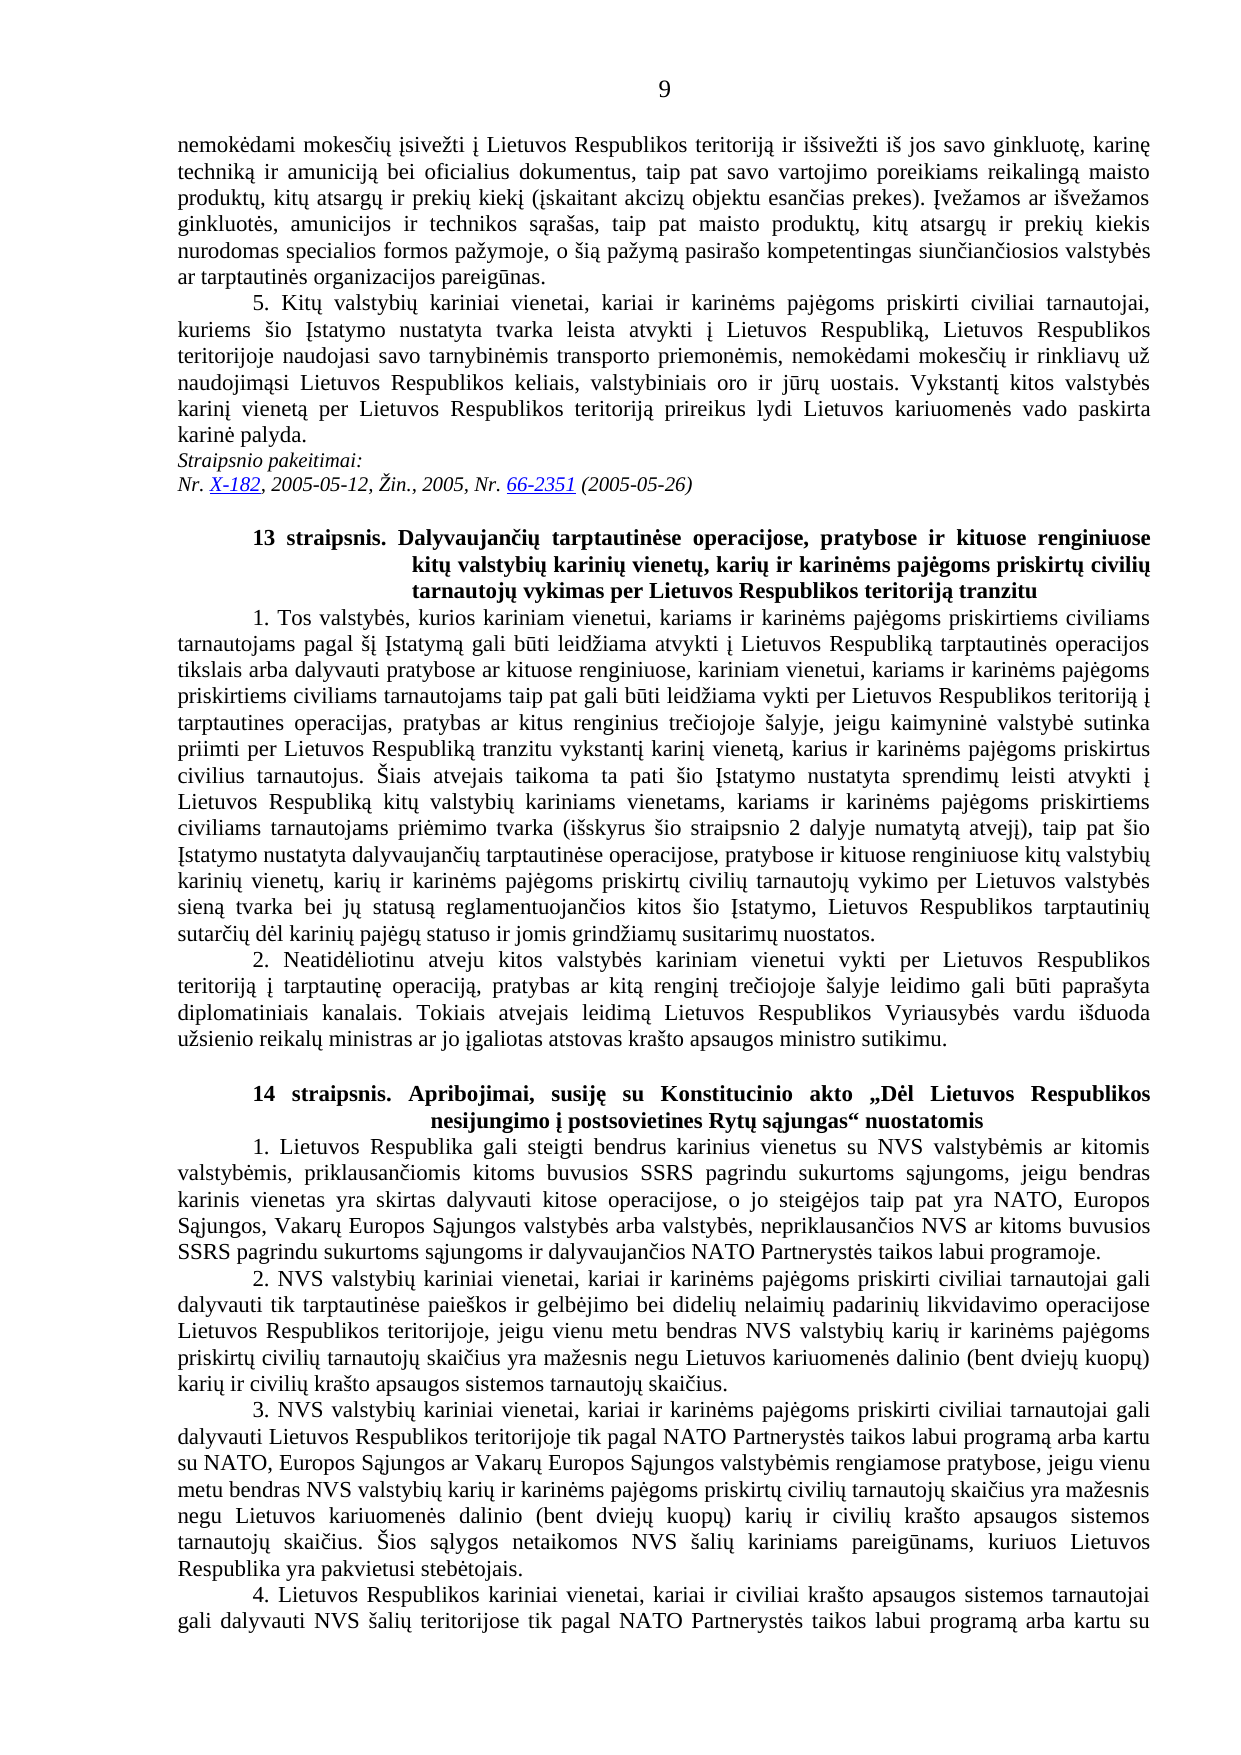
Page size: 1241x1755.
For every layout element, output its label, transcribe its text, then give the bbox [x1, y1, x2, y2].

text 14 straipsnis. Apribojimai, susiję su Konstitucinio akto „Dėl Lietuvos Respublikos nesijungimo į postsovietines Rytų sąjungas“ nuostatomis [252, 1080, 1152, 1133]
text Nr. X-182, 2005-05-12, Žin., 2005, Nr. 66-2351 (2005-05-26) [177, 472, 1152, 496]
text 13 straipsnis. Dalyvaujančių tarptautinėse operacijose, pratybose ir kituose renginiuose kitų valstybių karinių vienetų, karių ir karinėms pajėgoms priskirtų civilių tarnautojų vykimas per Lietuvos Respublikos teritoriją tranzitu [252, 524, 1152, 603]
text 3. NVS valstybių kariniai vienetai, kariai ir karinėms pajėgoms priskirti civiliai tarnautojai gali dalyvauti Lietuvos Respublikos teritorijoje tik pagal NATO Partnerystės taikos labui programą arba kartu su NATO, Europos Sąjungos ar Vakarų Europos Sąjungos valstybėmis rengiamose pratybose, jeigu vienu metu bendras NVS valstybių karių ir karinėms pajėgoms priskirtų civilių tarnautojų skaičius yra mažesnis negu Lietuvos kariuomenės dalinio (bent dviejų kuopų) karių ir civilių krašto apsaugos sistemos tarnautojų skaičius. Šios sąlygos netaikomos NVS šalių kariniams pareigūnams, kuriuos Lietuvos Respublika yra pakvietusi stebėtojais. [177, 1397, 1152, 1581]
text 1. Tos valstybės, kurios kariniam vienetui, kariams ir karinėms pajėgoms priskirtiems civiliams tarnautojams pagal šį Įstatymą gali būti leidžiama atvykti į Lietuvos Respubliką tarptautinės operacijos tikslais arba dalyvauti pratybose ar kituose renginiuose, kariniam vienetui, kariams ir karinėms pajėgoms priskirtiems civiliams tarnautojams taip pat gali būti leidžiama vykti per Lietuvos Respublikos teritoriją į tarptautines operacijas, pratybas ar kitus renginius trečiojoje šalyje, jeigu kaimyninė valstybė sutinka priimti per Lietuvos Respubliką tranzitu vykstantį karinį vienetą, karius ir karinėms pajėgoms priskirtus civilius tarnautojus. Šiais atvejais taikoma ta pati šio Įstatymo nustatyta sprendimų leisti atvykti į Lietuvos Respubliką kitų valstybių kariniams vienetams, kariams ir karinėms pajėgoms priskirtiems civiliams tarnautojams priėmimo tvarka (išskyrus šio straipsnio 2 dalyje numatytą atvejį), taip pat šio Įstatymo nustatyta dalyvaujančių tarptautinėse operacijose, pratybose ir kituose renginiuose kitų valstybių karinių vienetų, karių ir karinėms pajėgoms priskirtų civilių tarnautojų vykimo per Lietuvos valstybės sieną tvarka bei jų statusą reglamentuojančios kitos šio Įstatymo, Lietuvos Respublikos tarptautinių sutarčių dėl karinių pajėgų statuso ir jomis grindžiamų susitarimų nuostatos. [177, 603, 1152, 946]
text Straipsnio pakeitimai: [177, 448, 1152, 472]
text 4. Lietuvos Respublikos kariniai vienetai, kariai ir civiliai krašto apsaugos sistemos tarnautojai gali dalyvauti NVS šalių teritorijose tik pagal NATO Partnerystės taikos labui programą arba kartu su [177, 1581, 1152, 1634]
text 2. NVS valstybių kariniai vienetai, kariai ir karinėms pajėgoms priskirti civiliai tarnautojai gali dalyvauti tik tarptautinėse paieškos ir gelbėjimo bei didelių nelaimių padarinių likvidavimo operacijose Lietuvos Respublikos teritorijoje, jeigu vienu metu bendras NVS valstybių karių ir karinėms pajėgoms priskirtų civilių tarnautojų skaičius yra mažesnis negu Lietuvos kariuomenės dalinio (bent dviejų kuopų) karių ir civilių krašto apsaugos sistemos tarnautojų skaičius. [177, 1265, 1152, 1397]
text nemokėdami mokesčių įsivežti į Lietuvos Respublikos teritoriją ir išsivežti iš jos savo ginkluotę, karinę techniką ir amuniciją bei oficialius dokumentus, taip pat savo vartojimo poreikiams reikalingą maisto produktų, kitų atsargų ir prekių kiekį (įskaitant akcizų objektu esančias prekes). Įvežamos ar išvežamos ginkluotės, amunicijos ir technikos sąrašas, taip pat maisto produktų, kitų atsargų ir prekių kiekis nurodomas specialios formos pažymoje, o šią pažymą pasirašo kompetentingas siunčiančiosios valstybės ar tarptautinės organizacijos pareigūnas. [177, 131, 1152, 289]
text 1. Lietuvos Respublika gali steigti bendrus karinius vienetus su NVS valstybėmis ar kitomis valstybėmis, priklausančiomis kitoms buvusios SSRS pagrindu sukurtoms sąjungoms, jeigu bendras karinis vienetas yra skirtas dalyvauti kitose operacijose, o jo steigėjos taip pat yra NATO, Europos Sąjungos, Vakarų Europos Sąjungos valstybės arba valstybės, nepriklausančios NVS ar kitoms buvusios SSRS pagrindu sukurtoms sąjungoms ir dalyvaujančios NATO Partnerystės taikos labui programoje. [177, 1133, 1152, 1265]
text 2. Neatidėliotinu atveju kitos valstybės kariniam vienetui vykti per Lietuvos Respublikos teritoriją į tarptautinę operaciją, pratybas ar kitą renginį trečiojoje šalyje leidimo gali būti paprašyta diplomatiniais kanalais. Tokiais atvejais leidimą Lietuvos Respublikos Vyriausybės vardu išduoda užsienio reikalų ministras ar jo įgaliotas atstovas krašto apsaugos ministro sutikimu. [177, 946, 1152, 1052]
text 5. Kitų valstybių kariniai vienetai, kariai ir karinėms pajėgoms priskirti civiliai tarnautojai, kuriems šio Įstatymo nustatyta tvarka leista atvykti į Lietuvos Respubliką, Lietuvos Respublikos teritorijoje naudojasi savo tarnybinėmis transporto priemonėmis, nemokėdami mokesčių ir rinkliavų už naudojimąsi Lietuvos Respublikos keliais, valstybiniais oro ir jūrų uostais. Vykstantį kitos valstybės karinį vienetą per Lietuvos Respublikos teritoriją prireikus lydi Lietuvos kariuomenės vado paskirta karinė palyda. [177, 289, 1152, 448]
